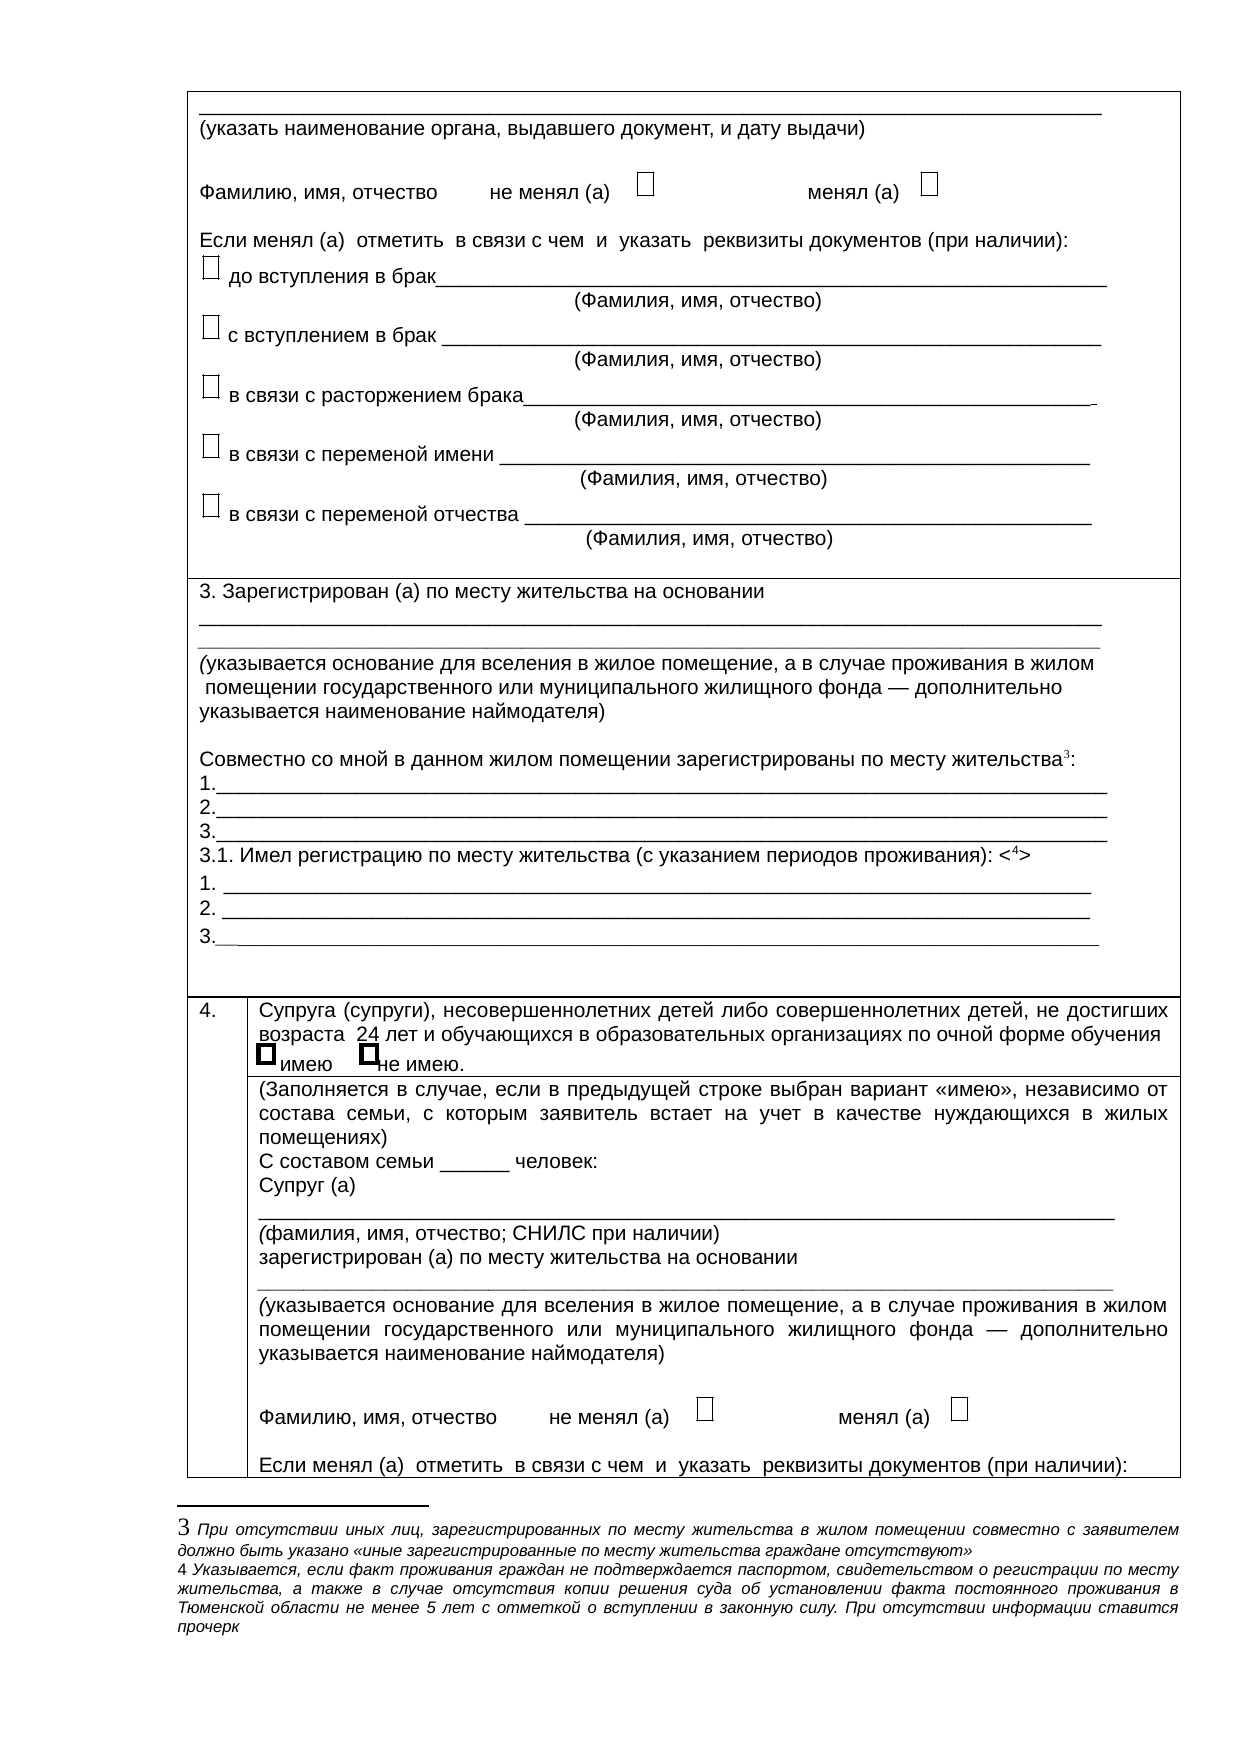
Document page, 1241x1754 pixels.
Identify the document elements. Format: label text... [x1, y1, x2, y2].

table_cell 3. Зарегистрирован (а) по месту жительства на основании ______________________________________________________________________________ ______________________________________________________________________________ (указывается основание для вселения в жилое помещение, а в случае проживания в жилом помещении государственного или муниципального жилищного фонда — дополнительно указывается наименование наймодателя) Совместно со мной в данном жилом помещении зарегистрированы по месту жительства: 1._____________________________________________________________________________ 2._____________________________________________________________________________ 3._____________________________________________________________________________ 3.1. Имел регистрацию по месту жительства (с указанием периодов проживания): <> 1. ___________________________________________________________________________ 2. ___________________________________________________________________________ 3.________________________________________________________________ [188, 579, 1180, 996]
table_cell (Заполняется в случае, если в предыдущей строке выбран вариант «имею», независимо от состава семьи, с которым заявитель встает на учет в качестве нуждающихся в жилых помещениях) С составом семьи ______ человек: Супруг (а) __________________________________________________________________________ (фамилия, имя, отчество; СНИЛС при наличии) зарегистрирован (а) по месту жительства на основании __________________________________________________________________________ (указывается основание для вселения в жилое помещение, а в случае проживания в жилом помещении государственного или муниципального жилищного фонда — дополнительно указывается наименование наймодателя) Фамилию, имя, отчество не менял (а) менял (а) Если менял (а) отметить в связи с чем и указать реквизиты документов (при наличии): [248, 1077, 1180, 1477]
table_cell ______________________________________________________________________________ (указать наименование органа, выдавшего документ, и дату выдачи) Фамилию, имя, отчество не менял (а) менял (а) Если менял (а) отметить в связи с чем и указать реквизиты документов (при наличии): до вступления в брак__________________________________________________________ (Фамилия, имя, отчество) с вступлением в брак _________________________________________________________ (Фамилия, имя, отчество) в связи с расторжением брака_________________________________________________ (Фамилия, имя, отчество) в связи с переменой имени ___________________________________________________ (Фамилия, имя, отчество) в связи с переменой отчества _________________________________________________ (Фамилия, имя, отчество) [188, 92, 1180, 578]
table_cell Супруга (супруги), несовершеннолетних детей либо совершеннолетних детей, не достигших возраста 24 лет и обучающихся в образовательных организациях по очной форме обучения имею не имею. [248, 998, 1180, 1076]
table_cell 4. [188, 998, 247, 1477]
